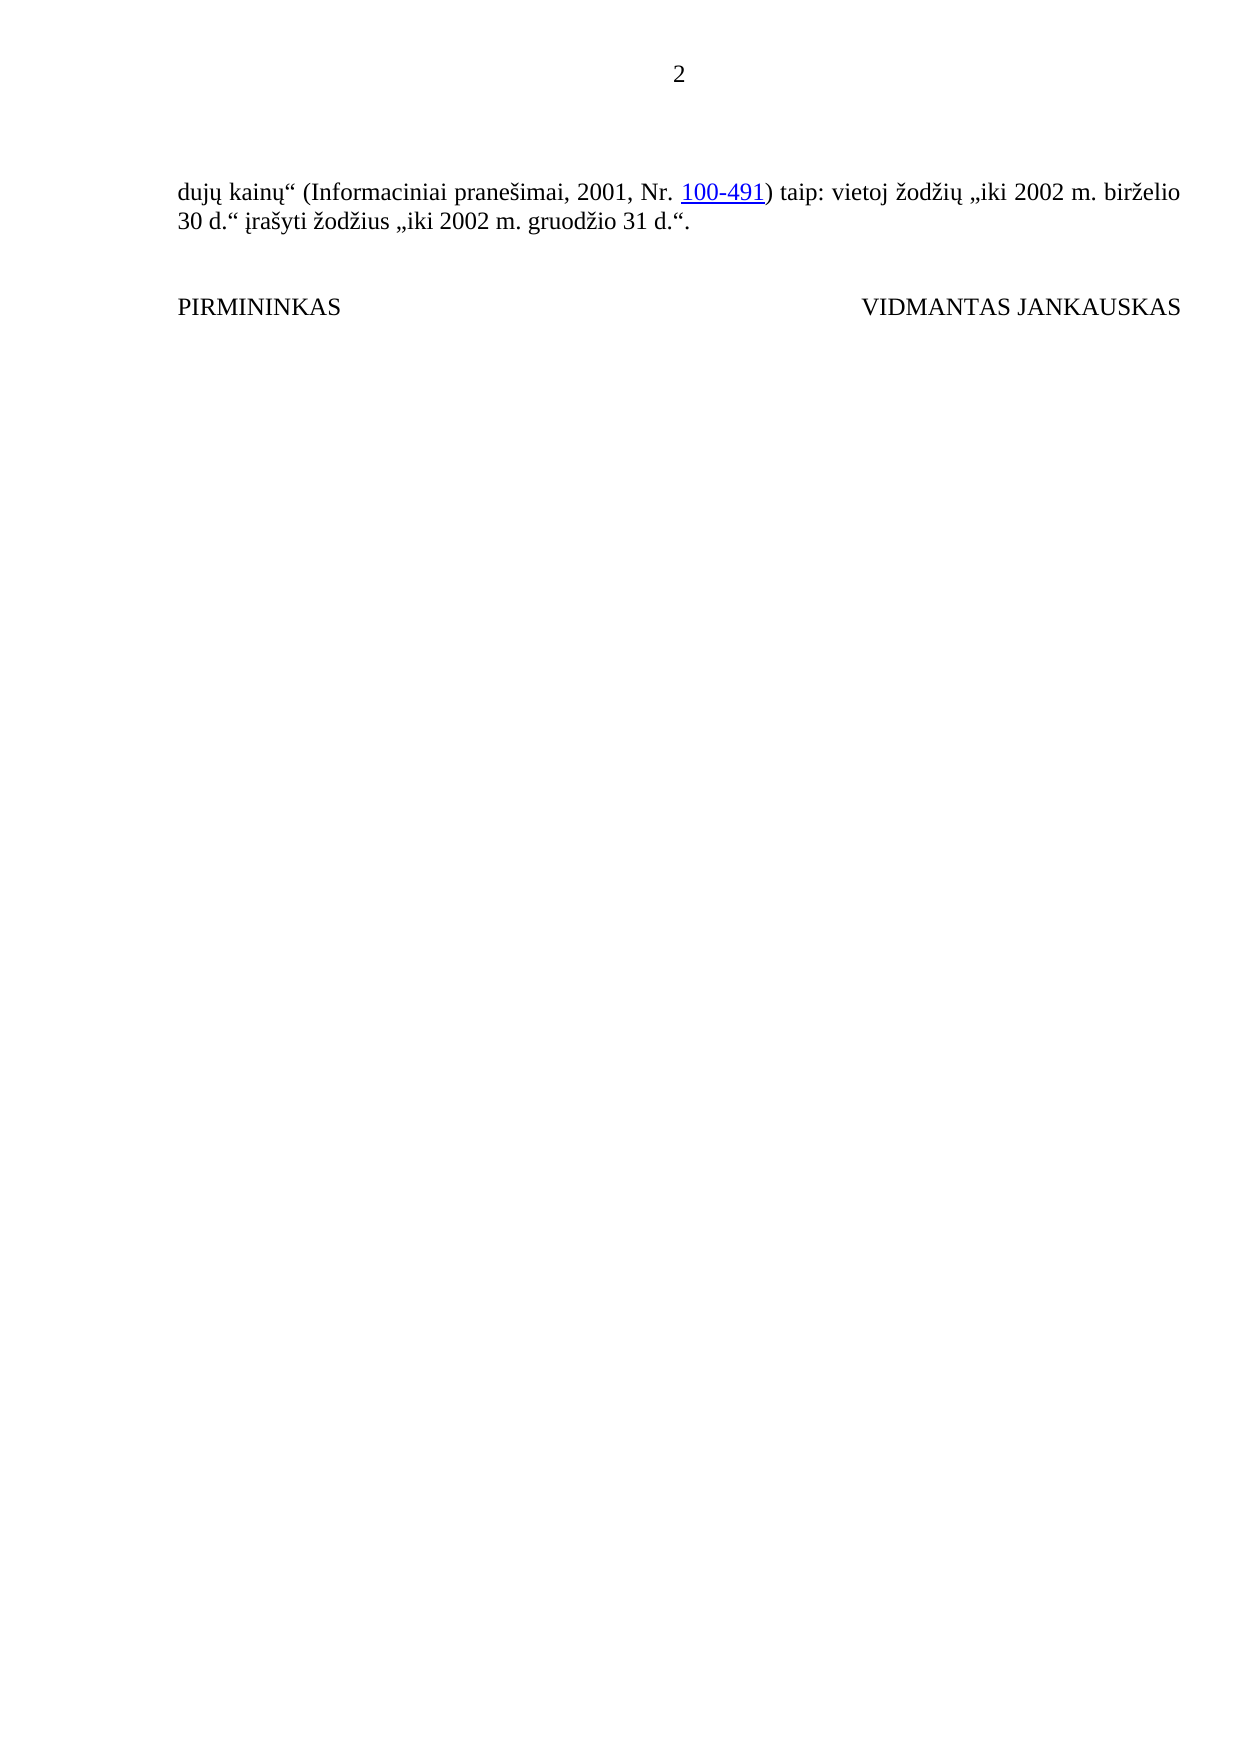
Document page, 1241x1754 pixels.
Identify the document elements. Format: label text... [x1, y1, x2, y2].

text dujų kainų“ (Informaciniai pranešimai, 2001, Nr. 100-491) taip: vietoj žodžių „iki 2002 m. birželio 30 d.“ įrašyti žodžius „iki 2002 m. gruodžio 31 d.“. [177, 177, 1181, 235]
text PIRMININKAS VIDMANTAS JANKAUSKAS [177, 292, 1181, 321]
